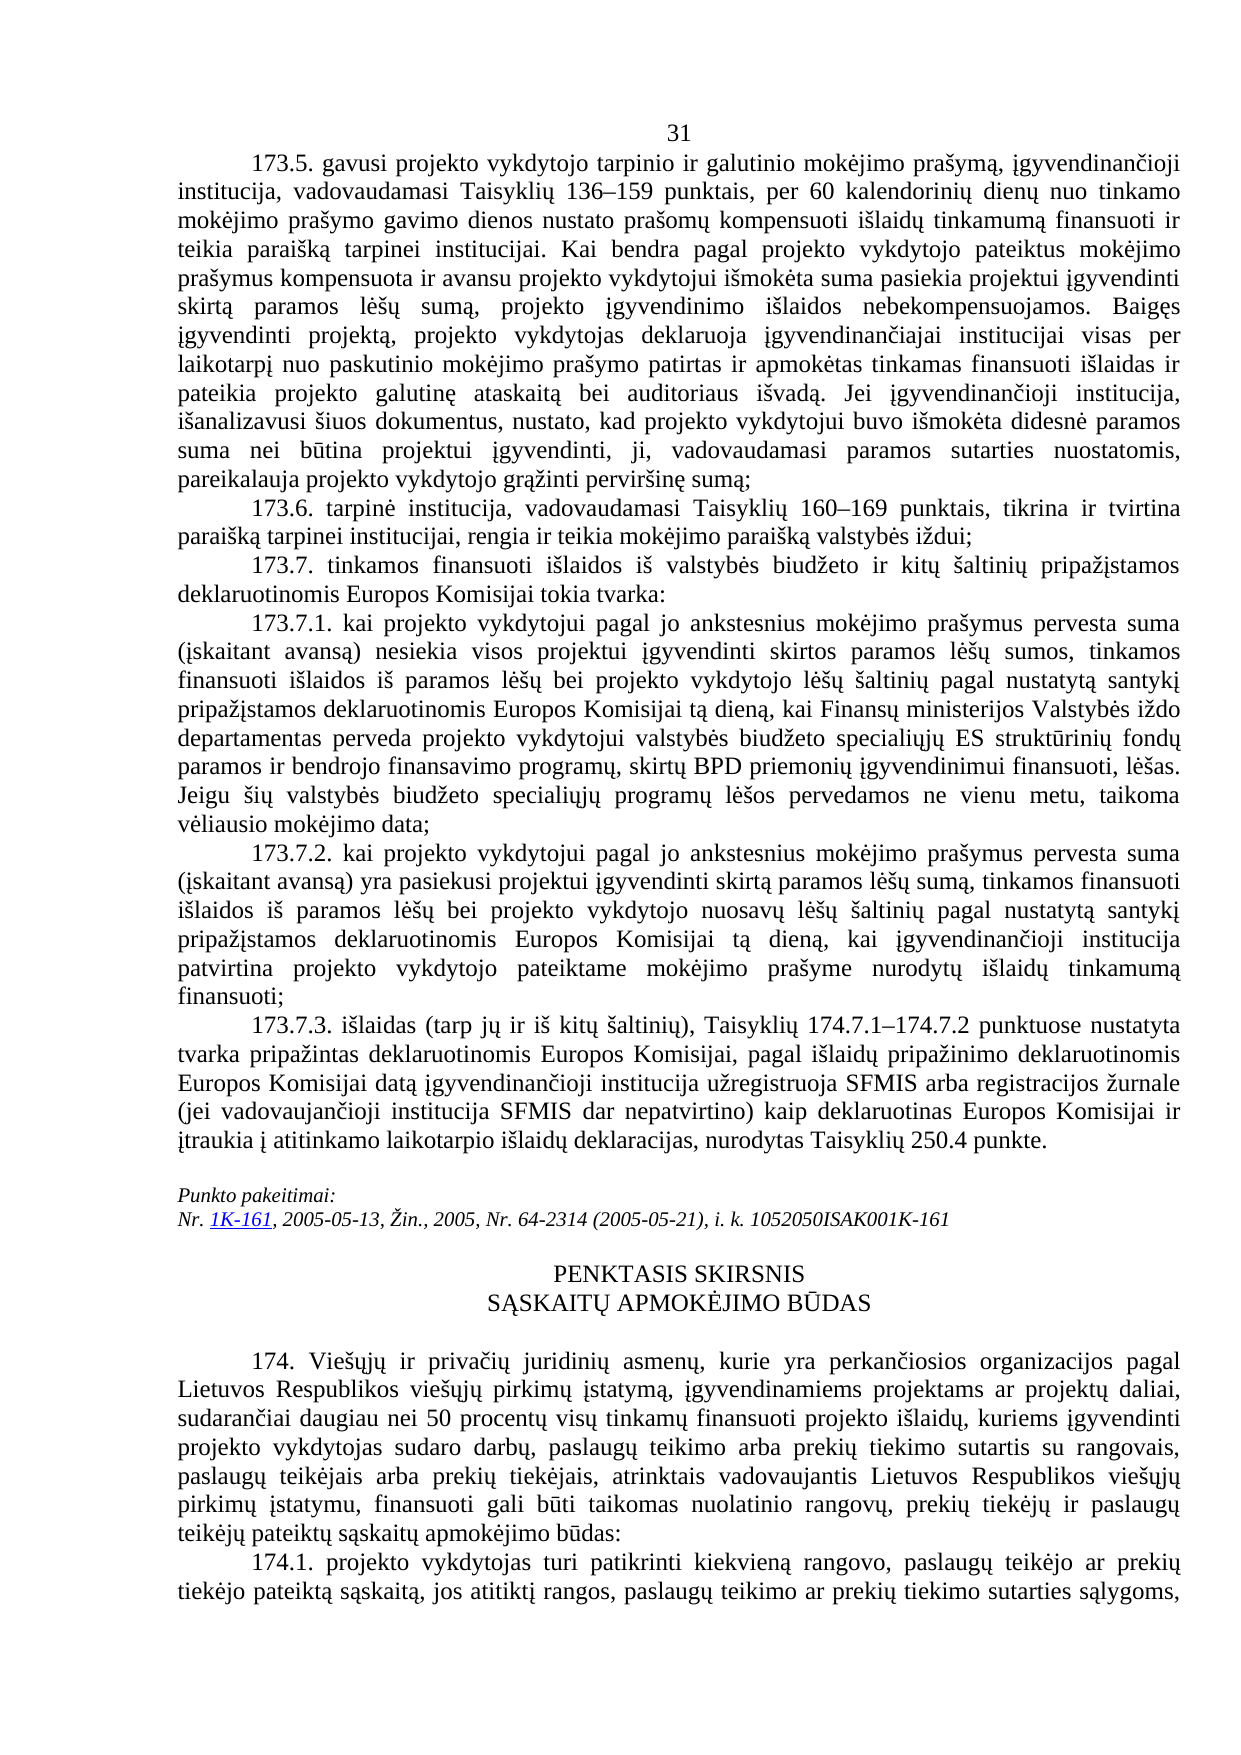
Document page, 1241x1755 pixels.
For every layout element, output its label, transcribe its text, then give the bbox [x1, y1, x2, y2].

text 173.6. tarpinė institucija, vadovaudamasi Taisyklių 160–169 punktais, tikrina ir tvirtina paraišką tarpinei institucijai, rengia ir teikia mokėjimo paraišką valstybės iždui; [177, 493, 1181, 550]
text 173.7. tinkamos finansuoti išlaidos iš valstybės biudžeto ir kitų šaltinių pripažįstamos deklaruotinomis Europos Komisijai tokia tvarka: [177, 550, 1181, 608]
text 173.7.1. kai projekto vykdytojui pagal jo ankstesnius mokėjimo prašymus pervesta suma (įskaitant avansą) nesiekia visos projektui įgyvendinti skirtos paramos lėšų sumos, tinkamos finansuoti išlaidos iš paramos lėšų bei projekto vykdytojo lėšų šaltinių pagal nustatytą santykį pripažįstamos deklaruotinomis Europos Komisijai tą dieną, kai Finansų ministerijos Valstybės iždo departamentas perveda projekto vykdytojui valstybės biudžeto specialiųjų ES struktūrinių fondų paramos ir bendrojo finansavimo programų, skirtų BPD priemonių įgyvendinimui finansuoti, lėšas. Jeigu šių valstybės biudžeto specialiųjų programų lėšos pervedamos ne vienu metu, taikoma vėliausio mokėjimo data; [177, 608, 1181, 838]
text Punkto pakeitimai: [177, 1183, 1181, 1207]
text 174.1. projekto vykdytojas turi patikrinti kiekvieną rangovo, paslaugų teikėjo ar prekių tiekėjo pateiktą sąskaitą, jos atitiktį rangos, paslaugų teikimo ar prekių tiekimo sutarties sąlygoms, [177, 1547, 1181, 1604]
text Nr. 1K-161, 2005-05-13, Žin., 2005, Nr. 64-2314 (2005-05-21), i. k. 1052050ISAK001K-161 [177, 1207, 1181, 1231]
text 174. Viešųjų ir privačių juridinių asmenų, kurie yra perkančiosios organizacijos pagal Lietuvos Respublikos viešųjų pirkimų įstatymą, įgyvendinamiems projektams ar projektų daliai, sudarančiai daugiau nei 50 procentų visų tinkamų finansuoti projekto išlaidų, kuriems įgyvendinti projekto vykdytojas sudaro darbų, paslaugų teikimo arba prekių tiekimo sutartis su rangovais, paslaugų teikėjais arba prekių tiekėjais, atrinktais vadovaujantis Lietuvos Respublikos viešųjų pirkimų įstatymu, finansuoti gali būti taikomas nuolatinio rangovų, prekių tiekėjų ir paslaugų teikėjų pateiktų sąskaitų apmokėjimo būdas: [177, 1346, 1181, 1547]
text SĄSKAITŲ APMOKĖJIMO BŪDAS [177, 1288, 1181, 1317]
text 173.7.2. kai projekto vykdytojui pagal jo ankstesnius mokėjimo prašymus pervesta suma (įskaitant avansą) yra pasiekusi projektui įgyvendinti skirtą paramos lėšų sumą, tinkamos finansuoti išlaidos iš paramos lėšų bei projekto vykdytojo nuosavų lėšų šaltinių pagal nustatytą santykį pripažįstamos deklaruotinomis Europos Komisijai tą dieną, kai įgyvendinančioji institucija patvirtina projekto vykdytojo pateiktame mokėjimo prašyme nurodytų išlaidų tinkamumą finansuoti; [177, 838, 1181, 1010]
text 173.7.3. išlaidas (tarp jų ir iš kitų šaltinių), Taisyklių 174.7.1–174.7.2 punktuose nustatyta tvarka pripažintas deklaruotinomis Europos Komisijai, pagal išlaidų pripažinimo deklaruotinomis Europos Komisijai datą įgyvendinančioji institucija užregistruoja SFMIS arba registracijos žurnale (jei vadovaujančioji institucija SFMIS dar nepatvirtino) kaip deklaruotinas Europos Komisijai ir įtraukia į atitinkamo laikotarpio išlaidų deklaracijas, nurodytas Taisyklių 250.4 punkte. [177, 1010, 1181, 1154]
text 173.5. gavusi projekto vykdytojo tarpinio ir galutinio mokėjimo prašymą, įgyvendinančioji institucija, vadovaudamasi Taisyklių 136–159 punktais, per 60 kalendorinių dienų nuo tinkamo mokėjimo prašymo gavimo dienos nustato prašomų kompensuoti išlaidų tinkamumą finansuoti ir teikia paraišką tarpinei institucijai. Kai bendra pagal projekto vykdytojo pateiktus mokėjimo prašymus kompensuota ir avansu projekto vykdytojui išmokėta suma pasiekia projektui įgyvendinti skirtą paramos lėšų sumą, projekto įgyvendinimo išlaidos nebekompensuojamos. Baigęs įgyvendinti projektą, projekto vykdytojas deklaruoja įgyvendinančiajai institucijai visas per laikotarpį nuo paskutinio mokėjimo prašymo patirtas ir apmokėtas tinkamas finansuoti išlaidas ir pateikia projekto galutinę ataskaitą bei auditoriaus išvadą. Jei įgyvendinančioji institucija, išanalizavusi šiuos dokumentus, nustato, kad projekto vykdytojui buvo išmokėta didesnė paramos suma nei būtina projektui įgyvendinti, ji, vadovaudamasi paramos sutarties nuostatomis, pareikalauja projekto vykdytojo grąžinti perviršinę sumą; [177, 148, 1181, 493]
text PENKTASIS SKIRSNIS [177, 1259, 1181, 1288]
